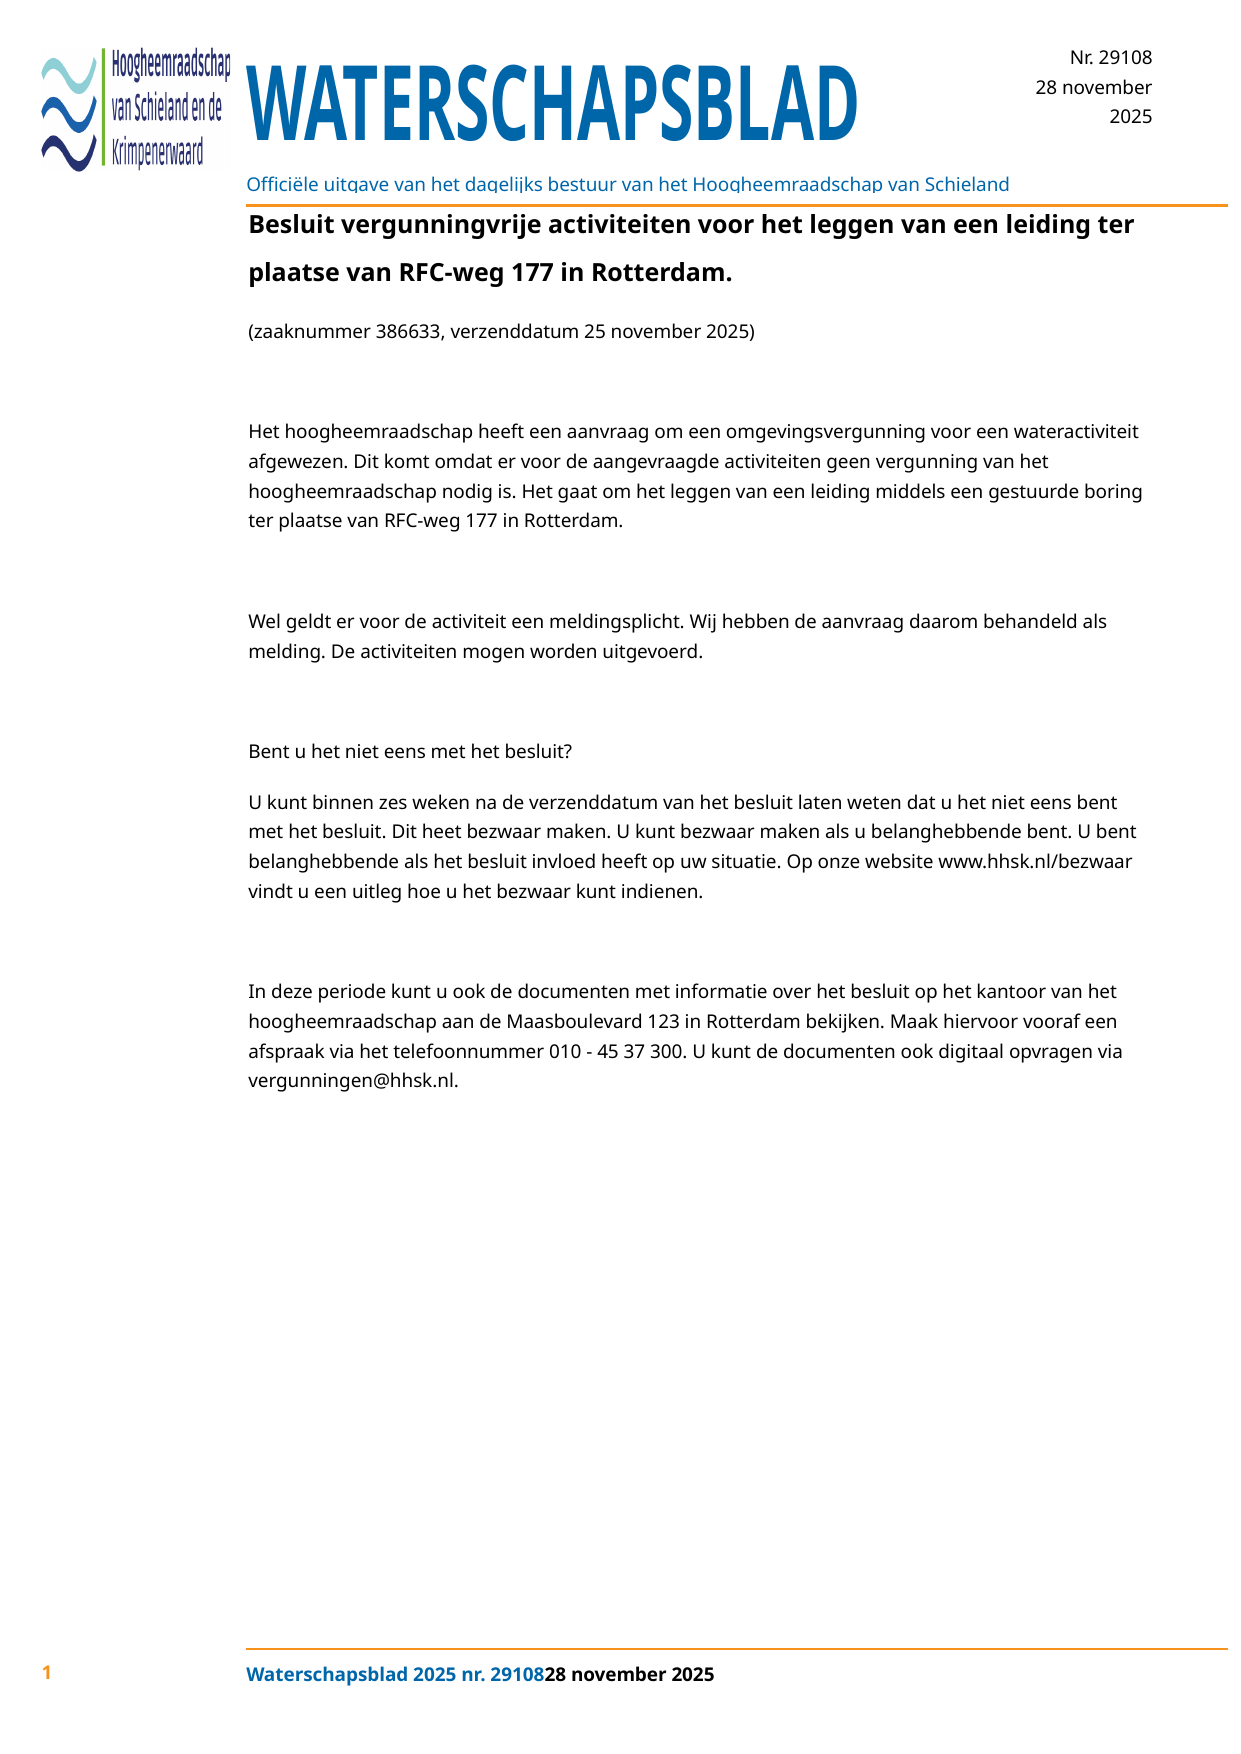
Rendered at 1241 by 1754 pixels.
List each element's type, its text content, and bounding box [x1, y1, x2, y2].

text Het hoogheemraadschap heeft een aanvraag om een omgevingsvergunning voor een wateractiviteit afgewezen. Dit komt omdat er voor de aangevraagde activiteiten geen vergunning van het hoogheemraadschap nodig is. Het gaat om het leggen van een leiding middels een gestuurde boring ter plaatse van RFC-weg 177 in Rotterdam. [248, 419, 1152, 533]
text Bent u het niet eens met het besluit? [248, 739, 1152, 764]
text In deze periode kunt u ook de documenten met informatie over het besluit op het kantoor van het hoogheemraadschap aan de Maasboulevard 123 in Rotterdam bekijken. Maak hiervoor vooraf een afspraak via het telefoonnummer 010 - 45 37 300. U kunt de documenten ook digitaal opvragen via vergunningen@hhsk.nl. [248, 979, 1152, 1093]
picture [41, 47, 231, 172]
text U kunt binnen zes weken na de verzenddatum van het besluit laten weten dat u het niet eens bent met het besluit. Dit heet bezwaar maken. U kunt bezwaar maken als u belanghebbende bent. U bent belanghebbende als het besluit invloed heeft op uw situatie. Op onze website www.hhsk.nl/bezwaar vindt u een uitleg hoe u het bezwaar kunt indienen. [248, 789, 1152, 904]
text Wel geldt er voor de activiteit een meldingsplicht. Wij hebben de aanvraag daarom behandeld als melding. De activiteiten mogen worden uitgevoerd. [248, 608, 1152, 664]
text (zaaknummer 386633, verzenddatum 25 november 2025) [248, 318, 1152, 344]
text Besluit vergunningvrije activiteiten voor het leggen van een leiding ter plaatse van RFC-weg 177 in Rotterdam. [248, 207, 1152, 288]
